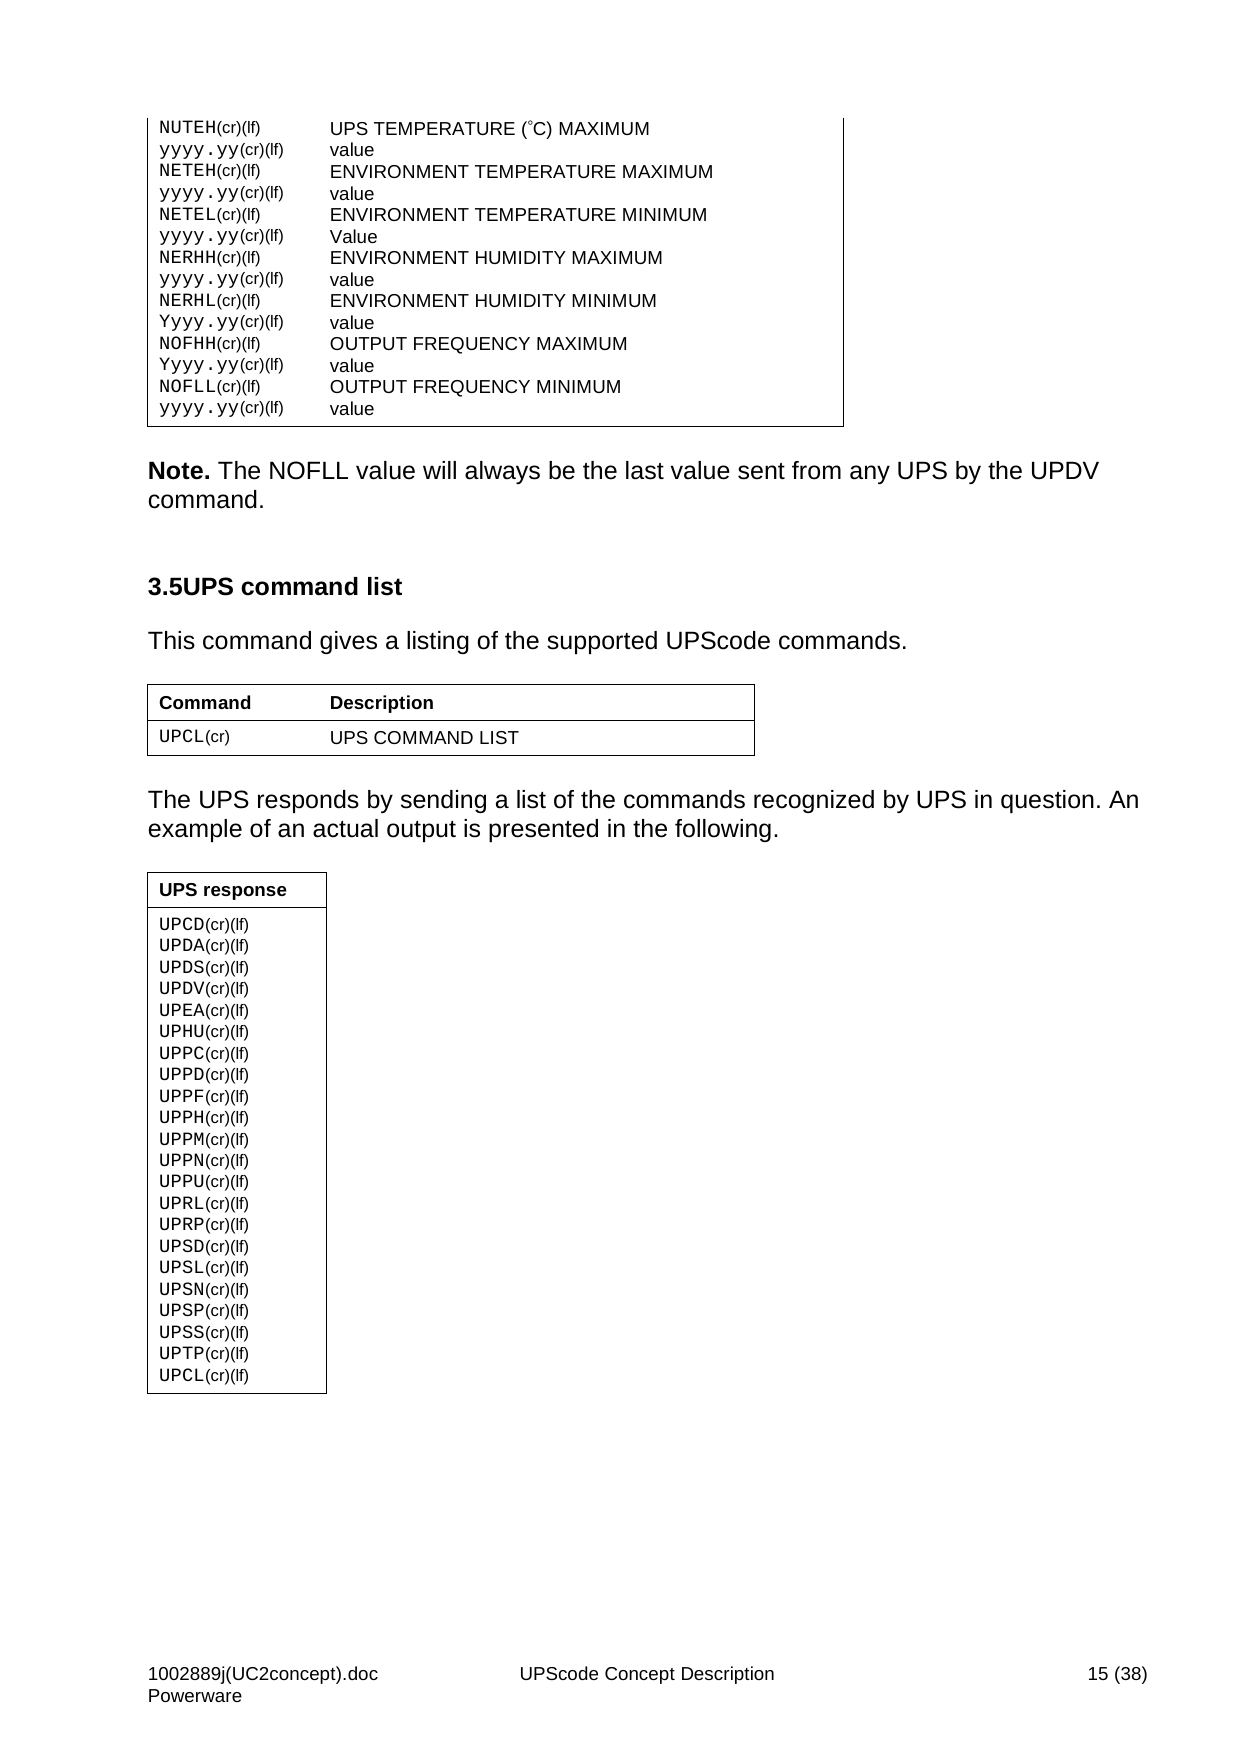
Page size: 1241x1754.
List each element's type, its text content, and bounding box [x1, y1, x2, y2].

table_cell UPEA(cr)(lf) [148, 1000, 326, 1022]
text This command gives a listing of the supported UPScode commands. [148, 626, 1151, 655]
table_cell OUTPUT FREQUENCY MINIMUM value [318, 376, 843, 426]
table_cell UPS COMMAND LIST [318, 721, 754, 754]
table_cell UPPF(cr)(lf) [148, 1086, 326, 1107]
table_cell UPPH(cr)(lf) [148, 1108, 326, 1129]
table_cell UPDA(cr)(lf) [148, 936, 326, 957]
table_cell UPSD(cr)(lf) [148, 1236, 326, 1258]
table_cell NETEH(cr)(lf) yyyy.yy(cr)(lf) [148, 161, 318, 204]
table_cell UPSS(cr)(lf) [148, 1322, 326, 1343]
table_header UPS TEMPERATURE (C) MAXIMUM value [318, 118, 843, 161]
table_cell UPDS(cr)(lf) [148, 957, 326, 979]
table_cell UPCL(cr) [148, 721, 318, 754]
table_cell UPDV(cr)(lf) [148, 979, 326, 1000]
table_cell UPRL(cr)(lf) [148, 1193, 326, 1215]
table_cell UPPM(cr)(lf) [148, 1129, 326, 1150]
table_cell UPCD(cr)(lf) [148, 908, 326, 936]
table_cell UPHU(cr)(lf) [148, 1022, 326, 1043]
text Note. The NOFLL value will always be the last value sent from any UPS by the UPDV command. [148, 456, 1151, 514]
table_cell UPCL(cr)(lf) [148, 1365, 326, 1393]
table_cell NOFHH(cr)(lf) Yyyy.yy(cr)(lf) [148, 333, 318, 376]
table_cell UPPN(cr)(lf) [148, 1150, 326, 1172]
table_cell UPSL(cr)(lf) [148, 1258, 326, 1279]
text The UPS responds by sending a list of the commands recognized by UPS in question. An example of an actual output is presented in the following. [148, 785, 1151, 843]
table_cell NOFLL(cr)(lf) yyyy.yy(cr)(lf) [148, 376, 318, 426]
table_cell NERHH(cr)(lf) yyyy.yy(cr)(lf) [148, 247, 318, 290]
table_cell UPPC(cr)(lf) [148, 1043, 326, 1064]
table_header Description [318, 685, 754, 719]
table_cell ENVIRONMENT HUMIDITY MAXIMUM value [318, 247, 843, 290]
table_cell OUTPUT FREQUENCY MAXIMUM value [318, 333, 843, 376]
table_header UPS response [148, 873, 326, 907]
table_cell UPTP(cr)(lf) [148, 1344, 326, 1365]
table_cell NERHL(cr)(lf) Yyyy.yy(cr)(lf) [148, 290, 318, 333]
table_cell ENVIRONMENT TEMPERATURE MAXIMUM value [318, 161, 843, 204]
table_cell UPSN(cr)(lf) [148, 1279, 326, 1301]
table_cell UPPU(cr)(lf) [148, 1172, 326, 1193]
table_cell UPPD(cr)(lf) [148, 1065, 326, 1086]
table_cell UPRP(cr)(lf) [148, 1215, 326, 1236]
table_header Command [148, 685, 318, 719]
table_cell ENVIRONMENT TEMPERATURE MINIMUM Value [318, 204, 843, 247]
subtitle UPS command list [148, 572, 1151, 601]
table_cell UPSP(cr)(lf) [148, 1301, 326, 1322]
table_header NUTEH(cr)(lf) yyyy.yy(cr)(lf) [148, 118, 318, 161]
table_cell NETEL(cr)(lf) yyyy.yy(cr)(lf) [148, 204, 318, 247]
table_cell ENVIRONMENT HUMIDITY MINIMUM value [318, 290, 843, 333]
